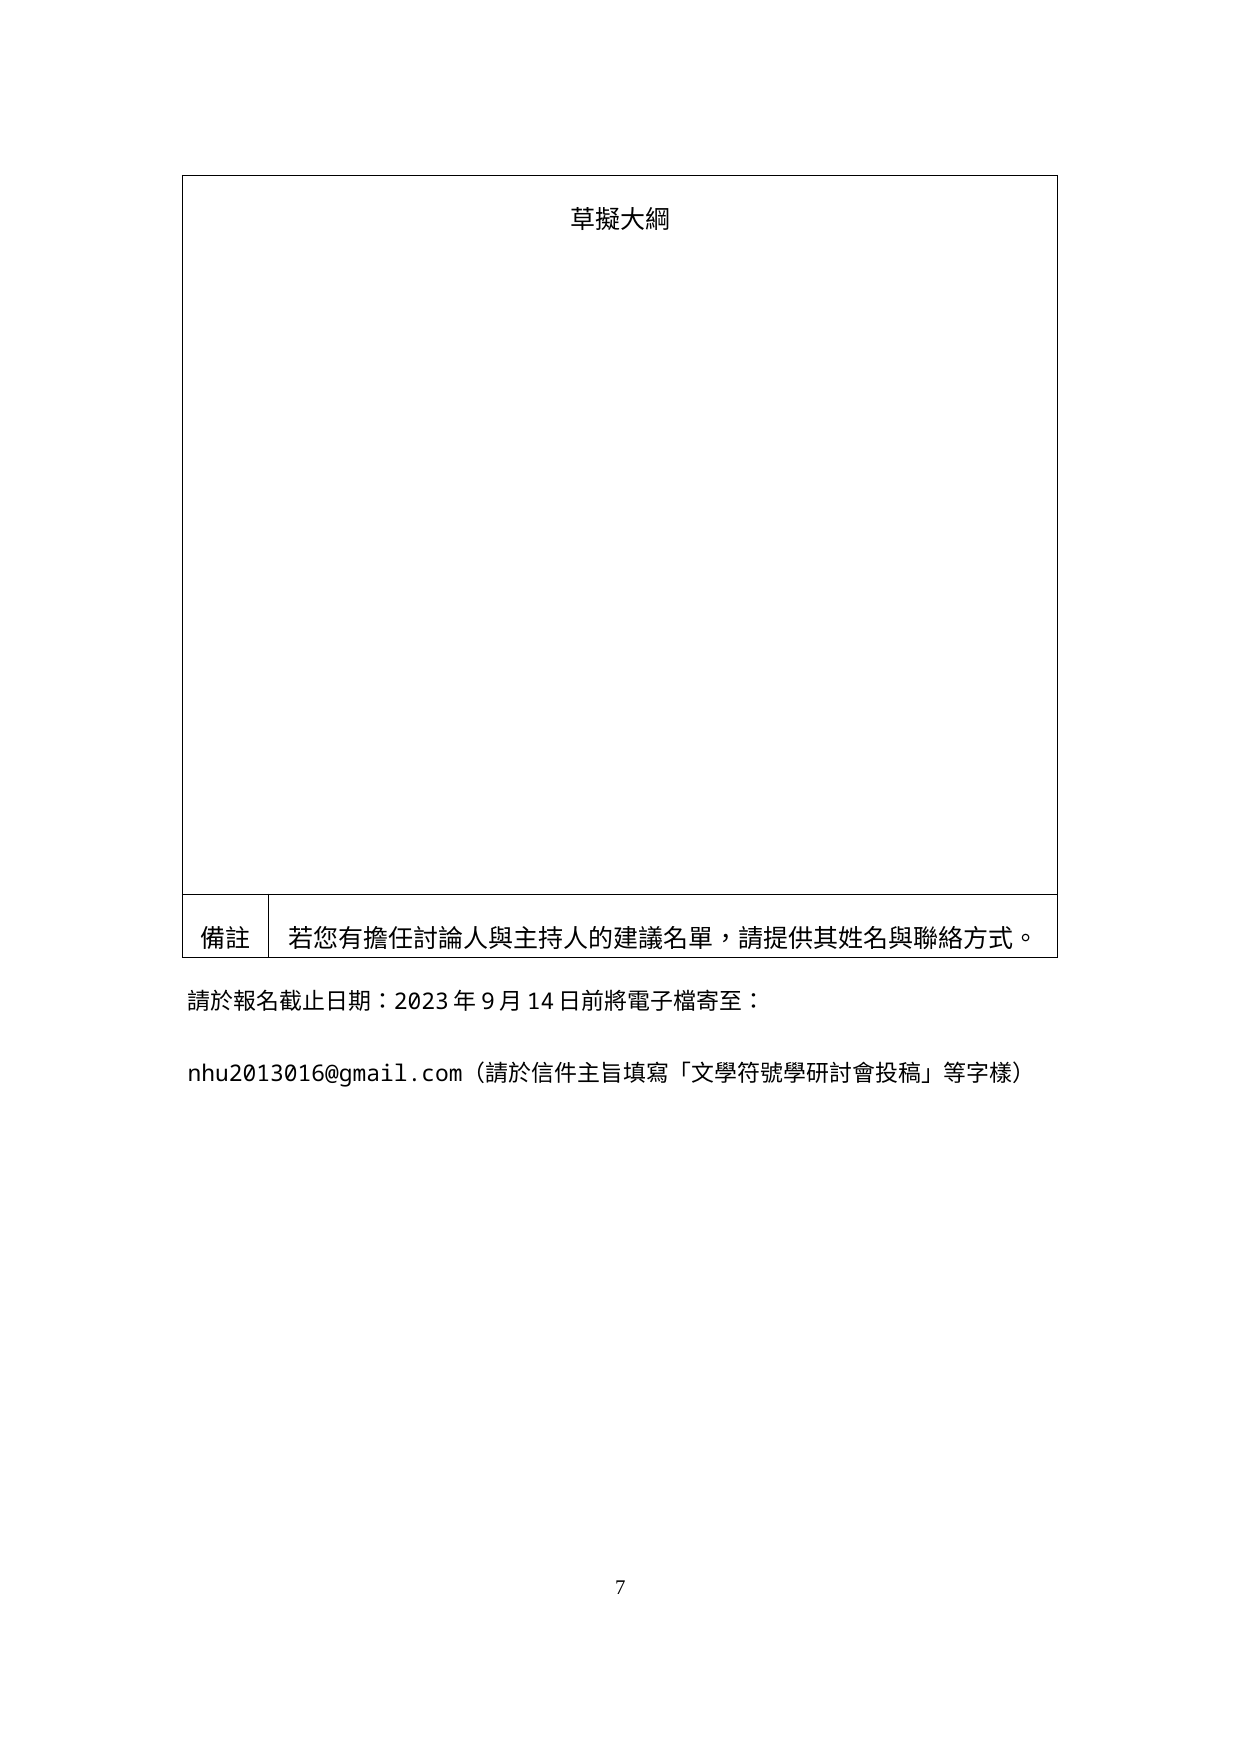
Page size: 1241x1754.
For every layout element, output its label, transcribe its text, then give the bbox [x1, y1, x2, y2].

table_cell 備註 [183, 895, 268, 957]
text 請於報名截止日期：2023年9月14日前將電子檔寄至：nhu2013016@gmail.com（請於信件主旨填寫「文學符號學研討會投稿」等字樣） [187, 958, 1053, 1092]
table_cell 草擬大綱 [183, 176, 1057, 893]
table_cell 若您有擔任討論人與主持人的建議名單，請提供其姓名與聯絡方式。 [269, 895, 1057, 957]
